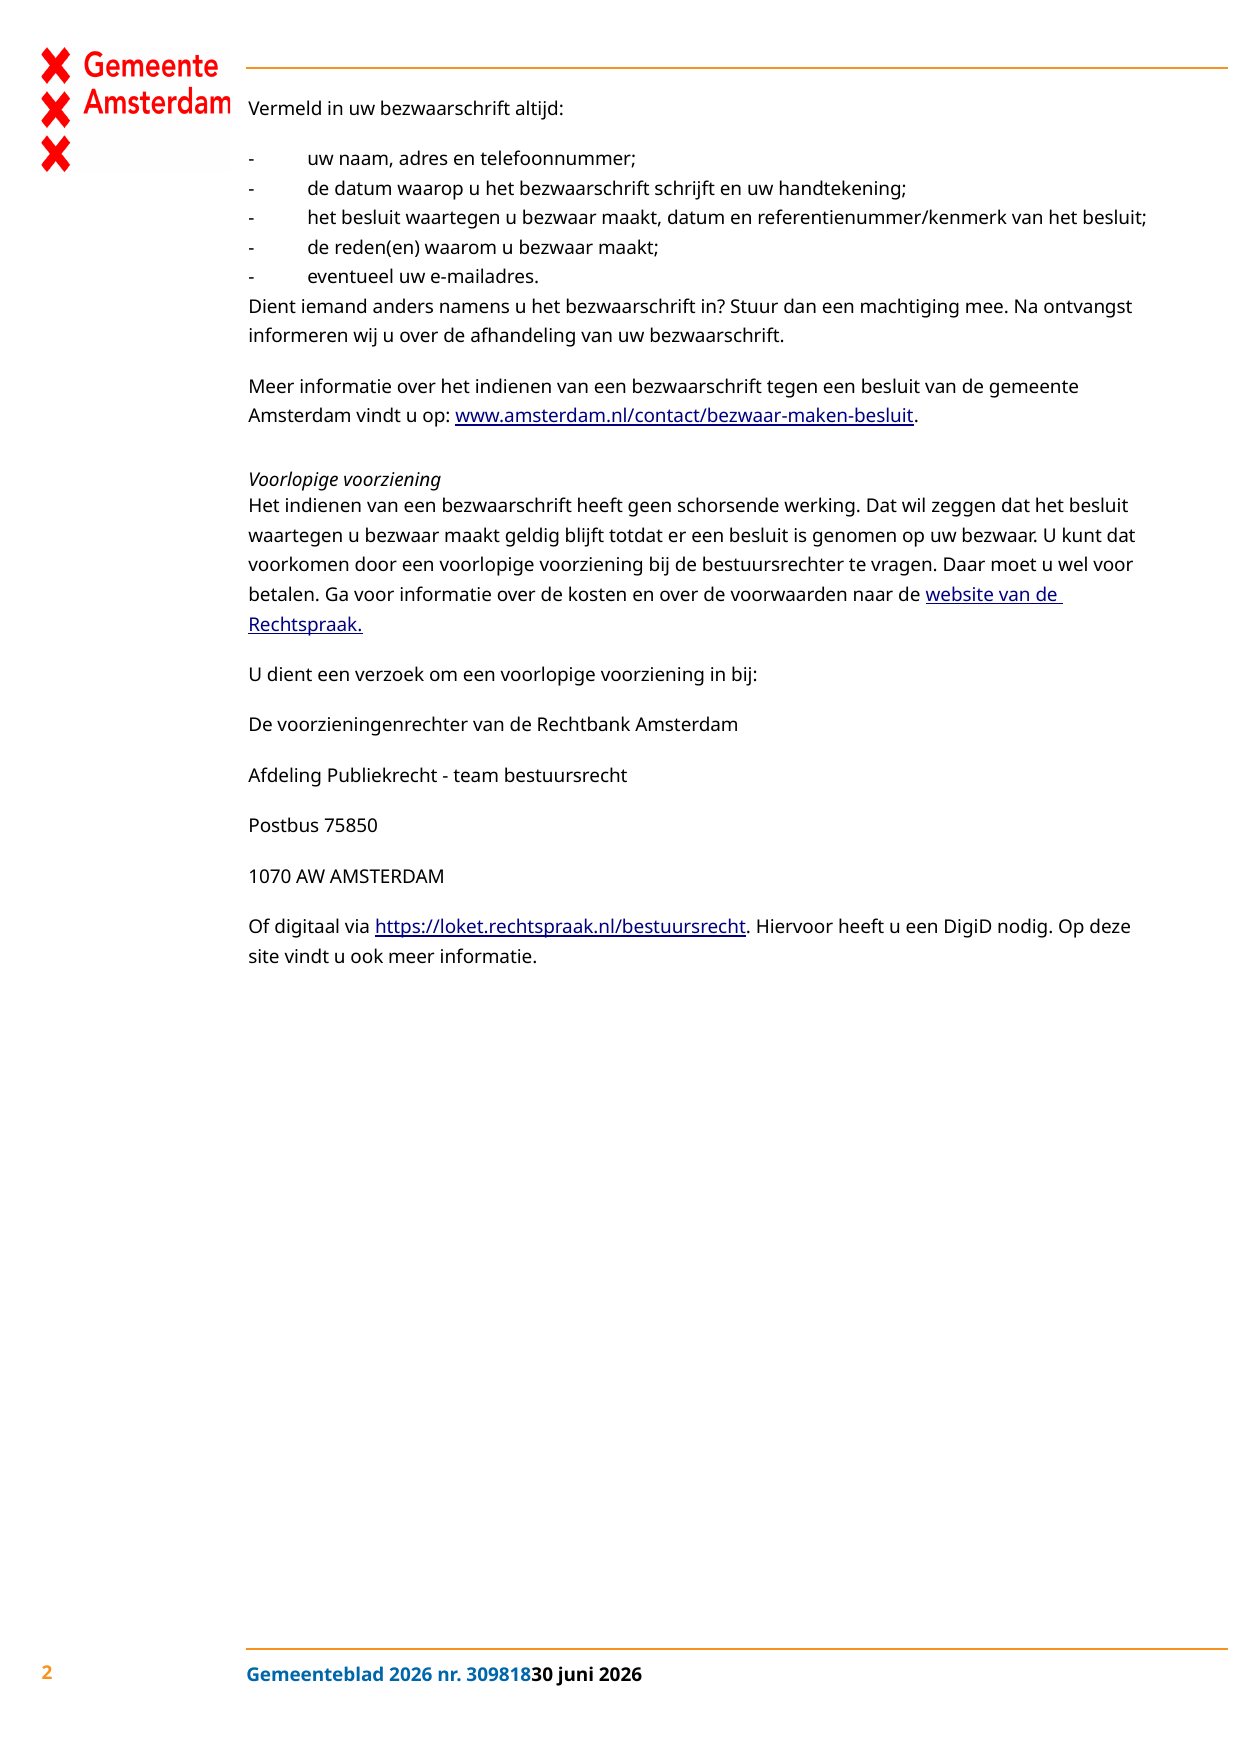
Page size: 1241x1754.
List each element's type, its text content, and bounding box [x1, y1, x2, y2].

text De voorzieningenrechter van de Rechtbank Amsterdam [248, 712, 1152, 737]
text Postbus 75850 [248, 812, 1152, 838]
picture [41, 47, 231, 172]
list eventueel uw e-mailadres. [248, 263, 1152, 289]
text Meer informatie over het indienen van een bezwaarschrift tegen een besluit van de gemeente Amsterdam vindt u op: www.amsterdam.nl/contact/bezwaar-maken-besluit. [248, 373, 1152, 428]
list de datum waarop u het bezwaarschrift schrijft en uw handtekening; [248, 175, 1152, 201]
text Het indienen van een bezwaarschrift heeft geen schorsende werking. Dat wil zeggen dat het besluit waartegen u bezwaar maakt geldig blijft totdat er een besluit is genomen op uw bezwaar. U kunt dat voorkomen door een voorlopige voorziening bij de bestuursrechter te vragen. Daar moet u wel voor betalen. Ga voor informatie over de kosten en over de voorwaarden naar de website van de Rechtspraak. [248, 492, 1152, 636]
text Dient iemand anders namens u het bezwaarschrift in? Stuur dan een machtiging mee. Na ontvangst informeren wij u over de afhandeling van uw bezwaarschrift. [248, 293, 1152, 348]
list het besluit waartegen u bezwaar maakt, datum en referentienummer/kenmerk van het besluit; [248, 204, 1152, 230]
text Vermeld in uw bezwaarschrift altijd: [248, 95, 1152, 121]
list de reden(en) waarom u bezwaar maakt; [248, 234, 1152, 260]
text U dient een verzoek om een voorlopige voorziening in bij: [248, 661, 1152, 687]
text Afdeling Publiekrecht - team bestuursrecht [248, 762, 1152, 788]
list uw naam, adres en telefoonnummer; [248, 145, 1152, 171]
text Voorlopige voorziening [248, 467, 1152, 492]
text Of digitaal via https://loket.rechtspraak.nl/bestuursrecht. Hiervoor heeft u een DigiD nodig. Op deze site vindt u ook meer informatie. [248, 913, 1152, 968]
text 1070 AW AMSTERDAM [248, 863, 1152, 888]
